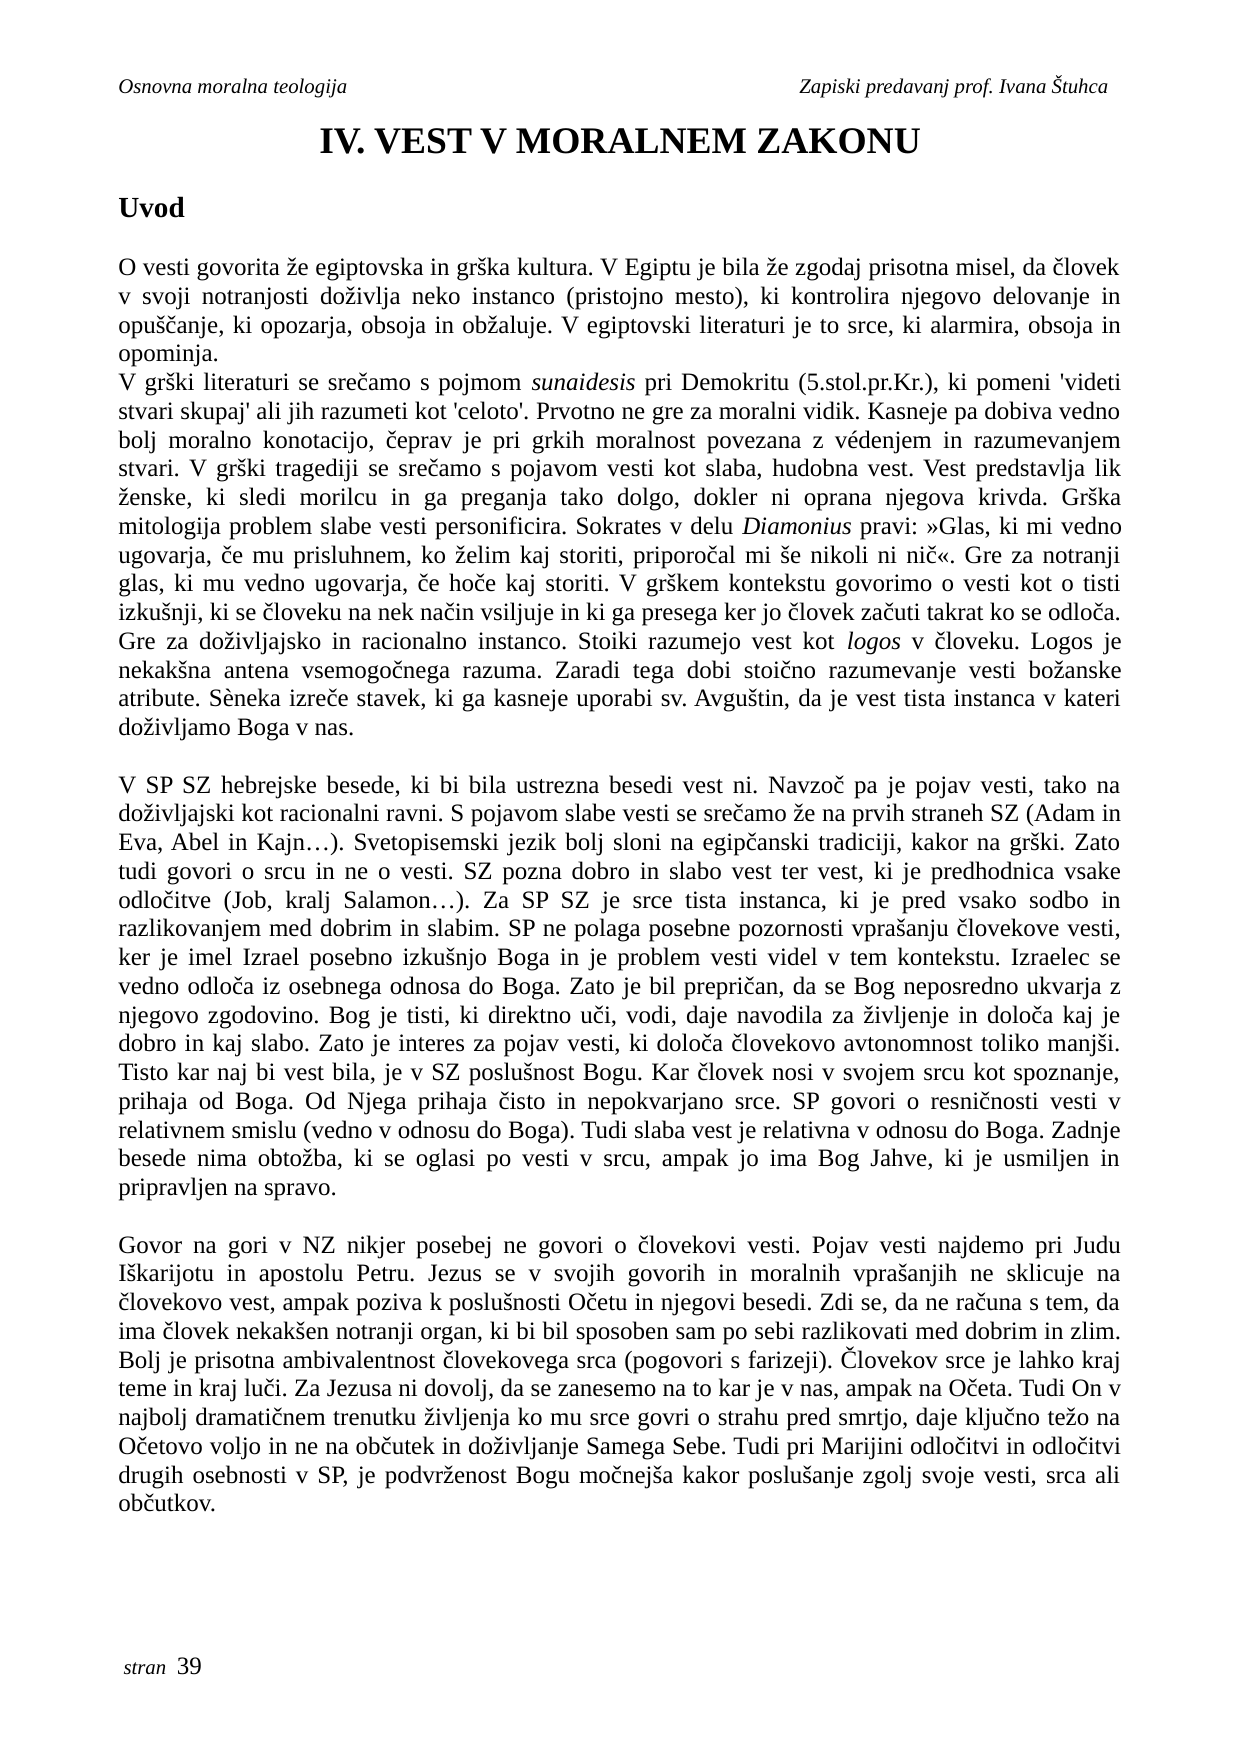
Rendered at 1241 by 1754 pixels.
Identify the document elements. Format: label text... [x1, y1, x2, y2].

text Uvod [118, 190, 1122, 223]
text IV. VEST V MORALNEM ZAKONU [118, 118, 1122, 161]
text V SP SZ hebrejske besede, ki bi bila ustrezna besedi vest ni. Navzoč pa je pojav vesti, tako na doživljajski kot racionalni ravni. S pojavom slabe vesti se srečamo že na prvih straneh SZ (Adam in Eva, Abel in Kajn…). Svetopisemski jezik bolj sloni na egipčanski tradiciji, kakor na grški. Zato tudi govori o srcu in ne o vesti. SZ pozna dobro in slabo vest ter vest, ki je predhodnica vsake odločitve (Job, kralj Salamon…). Za SP SZ je srce tista instanca, ki je pred vsako sodbo in razlikovanjem med dobrim in slabim. SP ne polaga posebne pozornosti vprašanju človekove vesti, ker je imel Izrael posebno izkušnjo Boga in je problem vesti videl v tem kontekstu. Izraelec se vedno odloča iz osebnega odnosa do Boga. Zato je bil prepričan, da se Bog neposredno ukvarja z njegovo zgodovino. Bog je tisti, ki direktno uči, vodi, daje navodila za življenje in določa kaj je dobro in kaj slabo. Zato je interes za pojav vesti, ki določa človekovo avtonomnost toliko manjši. Tisto kar naj bi vest bila, je v SZ poslušnost Bogu. Kar človek nosi v svojem srcu kot spoznanje, prihaja od Boga. Od Njega prihaja čisto in nepokvarjano srce. SP govori o resničnosti vesti v relativnem smislu (vedno v odnosu do Boga). Tudi slaba vest je relativna v odnosu do Boga. Zadnje besede nima obtožba, ki se oglasi po vesti v srcu, ampak jo ima Bog Jahve, ki je usmiljen in pripravljen na spravo. [118, 770, 1122, 1201]
text O vesti govorita že egiptovska in grška kultura. V Egiptu je bila že zgodaj prisotna misel, da človek v svoji notranjosti doživlja neko instanco (pristojno mesto), ki kontrolira njegovo delovanje in opuščanje, ki opozarja, obsoja in obžaluje. V egiptovski literaturi je to srce, ki alarmira, obsoja in opominja. [118, 252, 1122, 367]
text Govor na gori v NZ nikjer posebej ne govori o človekovi vesti. Pojav vesti najdemo pri Judu Iškarijotu in apostolu Petru. Jezus se v svojih govorih in moralnih vprašanjih ne sklicuje na človekovo vest, ampak poziva k poslušnosti Očetu in njegovi besedi. Zdi se, da ne računa s tem, da ima človek nekakšen notranji organ, ki bi bil sposoben sam po sebi razlikovati med dobrim in zlim. Bolj je prisotna ambivalentnost človekovega srca (pogovori s farizeji). Človekov srce je lahko kraj teme in kraj luči. Za Jezusa ni dovolj, da se zanesemo na to kar je v nas, ampak na Očeta. Tudi On v najbolj dramatičnem trenutku življenja ko mu srce govri o strahu pred smrtjo, daje ključno težo na Očetovo voljo in ne na občutek in doživljanje Samega Sebe. Tudi pri Marijini odločitvi in odločitvi drugih osebnosti v SP, je podvrženost Bogu močnejša kakor poslušanje zgolj svoje vesti, srca ali občutkov. [118, 1230, 1122, 1517]
text V grški literaturi se srečamo s pojmom sunaidesis pri Demokritu (5.stol.pr.Kr.), ki pomeni 'videti stvari skupaj' ali jih razumeti kot 'celoto'. Prvotno ne gre za moralni vidik. Kasneje pa dobiva vedno bolj moralno konotacijo, čeprav je pri grkih moralnost povezana z védenjem in razumevanjem stvari. V grški tragediji se srečamo s pojavom vesti kot slaba, hudobna vest. Vest predstavlja lik ženske, ki sledi morilcu in ga preganja tako dolgo, dokler ni oprana njegova krivda. Grška mitologija problem slabe vesti personificira. Sokrates v delu Diamonius pravi: »Glas, ki mi vedno ugovarja, če mu prisluhnem, ko želim kaj storiti, priporočal mi še nikoli ni nič«. Gre za notranji glas, ki mu vedno ugovarja, če hoče kaj storiti. V grškem kontekstu govorimo o vesti kot o tisti izkušnji, ki se človeku na nek način vsiljuje in ki ga presega ker jo človek začuti takrat ko se odloča. Gre za doživljajsko in racionalno instanco. Stoiki razumejo vest kot logos v človeku. Logos je nekakšna antena vsemogočnega razuma. Zaradi tega dobi stoično razumevanje vesti božanske atribute. Sèneka izreče stavek, ki ga kasneje uporabi sv. Avguštin, da je vest tista instanca v kateri doživljamo Boga v nas. [118, 367, 1122, 741]
